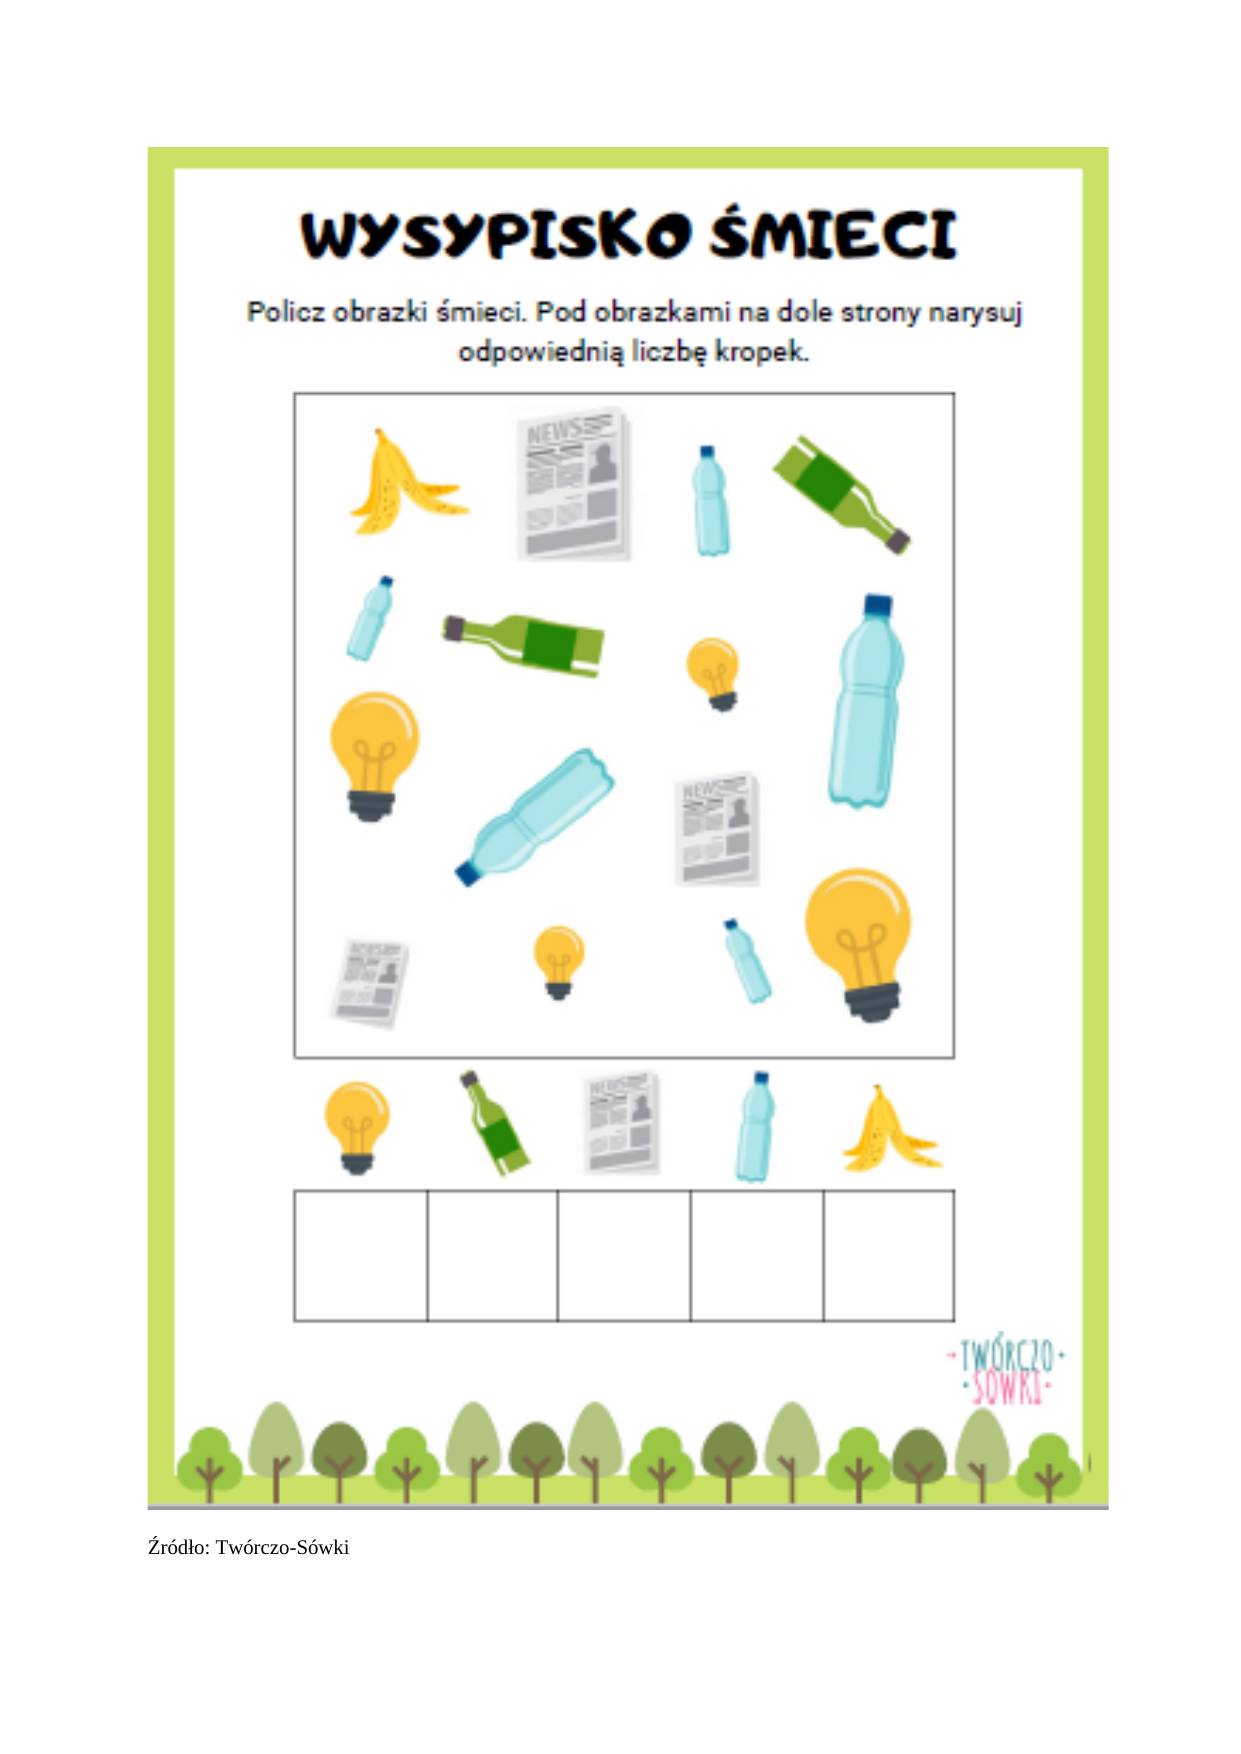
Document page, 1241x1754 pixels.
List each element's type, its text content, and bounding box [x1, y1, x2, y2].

text Źródło: Twórczo-Sówki [148, 1535, 1093, 1559]
